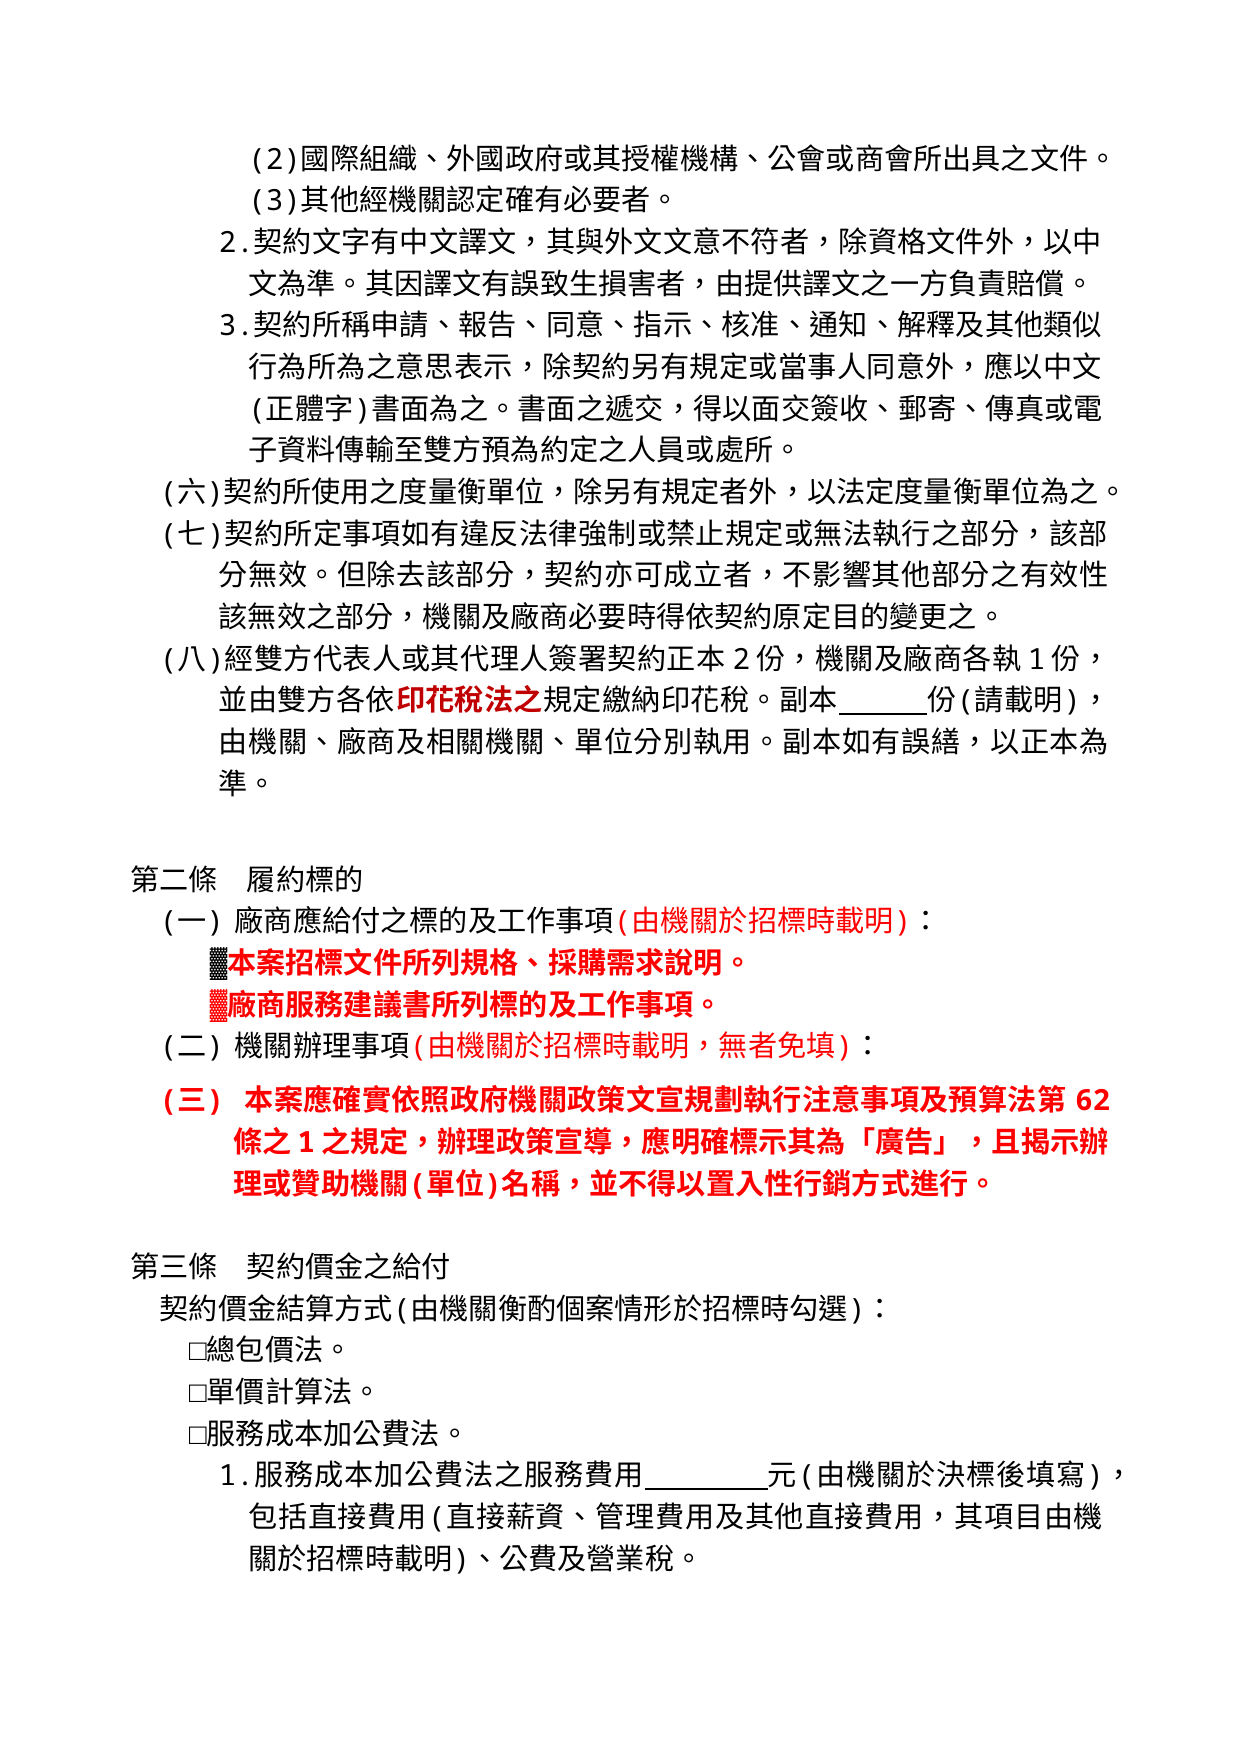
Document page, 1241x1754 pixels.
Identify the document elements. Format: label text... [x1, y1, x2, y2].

text ▓本案招標文件所列規格、採購需求說明。 [209, 940, 1110, 982]
text ▓廠商服務建議書所列標的及工作事項。 [209, 982, 1110, 1023]
text □總包價法。 [189, 1327, 1110, 1369]
list 廠商應給付之標的及工作事項(由機關於招標時載明)： [159, 898, 1110, 940]
text (三) 本案應確實依照政府機關政策文宣規劃執行注意事項及預算法第62條之1之規定，辦理政策宣導，應明確標示其為「廣告」，且揭示辦理或贊助機關(單位)名稱，並不得以置入性行銷方式進行。 [159, 1077, 1110, 1202]
text 第二條 履約標的 [130, 857, 1110, 898]
text (3)其他經機關認定確有必要者。 [248, 177, 1110, 219]
text 3.契約所稱申請、報告、同意、指示、核准、通知、解釋及其他類似行為所為之意思表示，除契約另有規定或當事人同意外，應以中文(正體字)書面為之。書面之遞交，得以面交簽收、郵寄、傳真或電子資料傳輸至雙方預為約定之人員或處所。 [218, 302, 1104, 469]
text 2.契約文字有中文譯文，其與外文文意不符者，除資格文件外，以中文為準。其因譯文有誤致生損害者，由提供譯文之一方負責賠償。 [218, 219, 1104, 302]
text □單價計算法。 [189, 1369, 1110, 1411]
text 第三條 契約價金之給付 [130, 1244, 1110, 1286]
text (六)契約所使用之度量衡單位，除另有規定者外，以法定度量衡單位為之。 [159, 469, 1110, 511]
text □服務成本加公費法。 [189, 1411, 1110, 1452]
list 機關辦理事項(由機關於招標時載明，無者免填)： [159, 1023, 1110, 1065]
text 1.服務成本加公費法之服務費用 元(由機關於決標後填寫)，包括直接費用(直接薪資、管理費用及其他直接費用，其項目由機關於招標時載明)、公費及營業稅。 [218, 1452, 1104, 1577]
text (七)契約所定事項如有違反法律強制或禁止規定或無法執行之部分，該部分無效。但除去該部分，契約亦可成立者，不影響其他部分之有效性。該無效之部分，機關及廠商必要時得依契約原定目的變更之。 [159, 511, 1110, 636]
text 契約價金結算方式(由機關衡酌個案情形於招標時勾選)： [159, 1286, 1110, 1327]
text (八)經雙方代表人或其代理人簽署契約正本2份，機關及廠商各執1份，並由雙方各依印花稅法之規定繳納印花稅。副本 份(請載明)，由機關、廠商及相關機關、單位分別執用。副本如有誤繕，以正本為準。 [159, 636, 1110, 802]
text (2)國際組織、外國政府或其授權機構、公會或商會所出具之文件。 [248, 136, 1110, 177]
